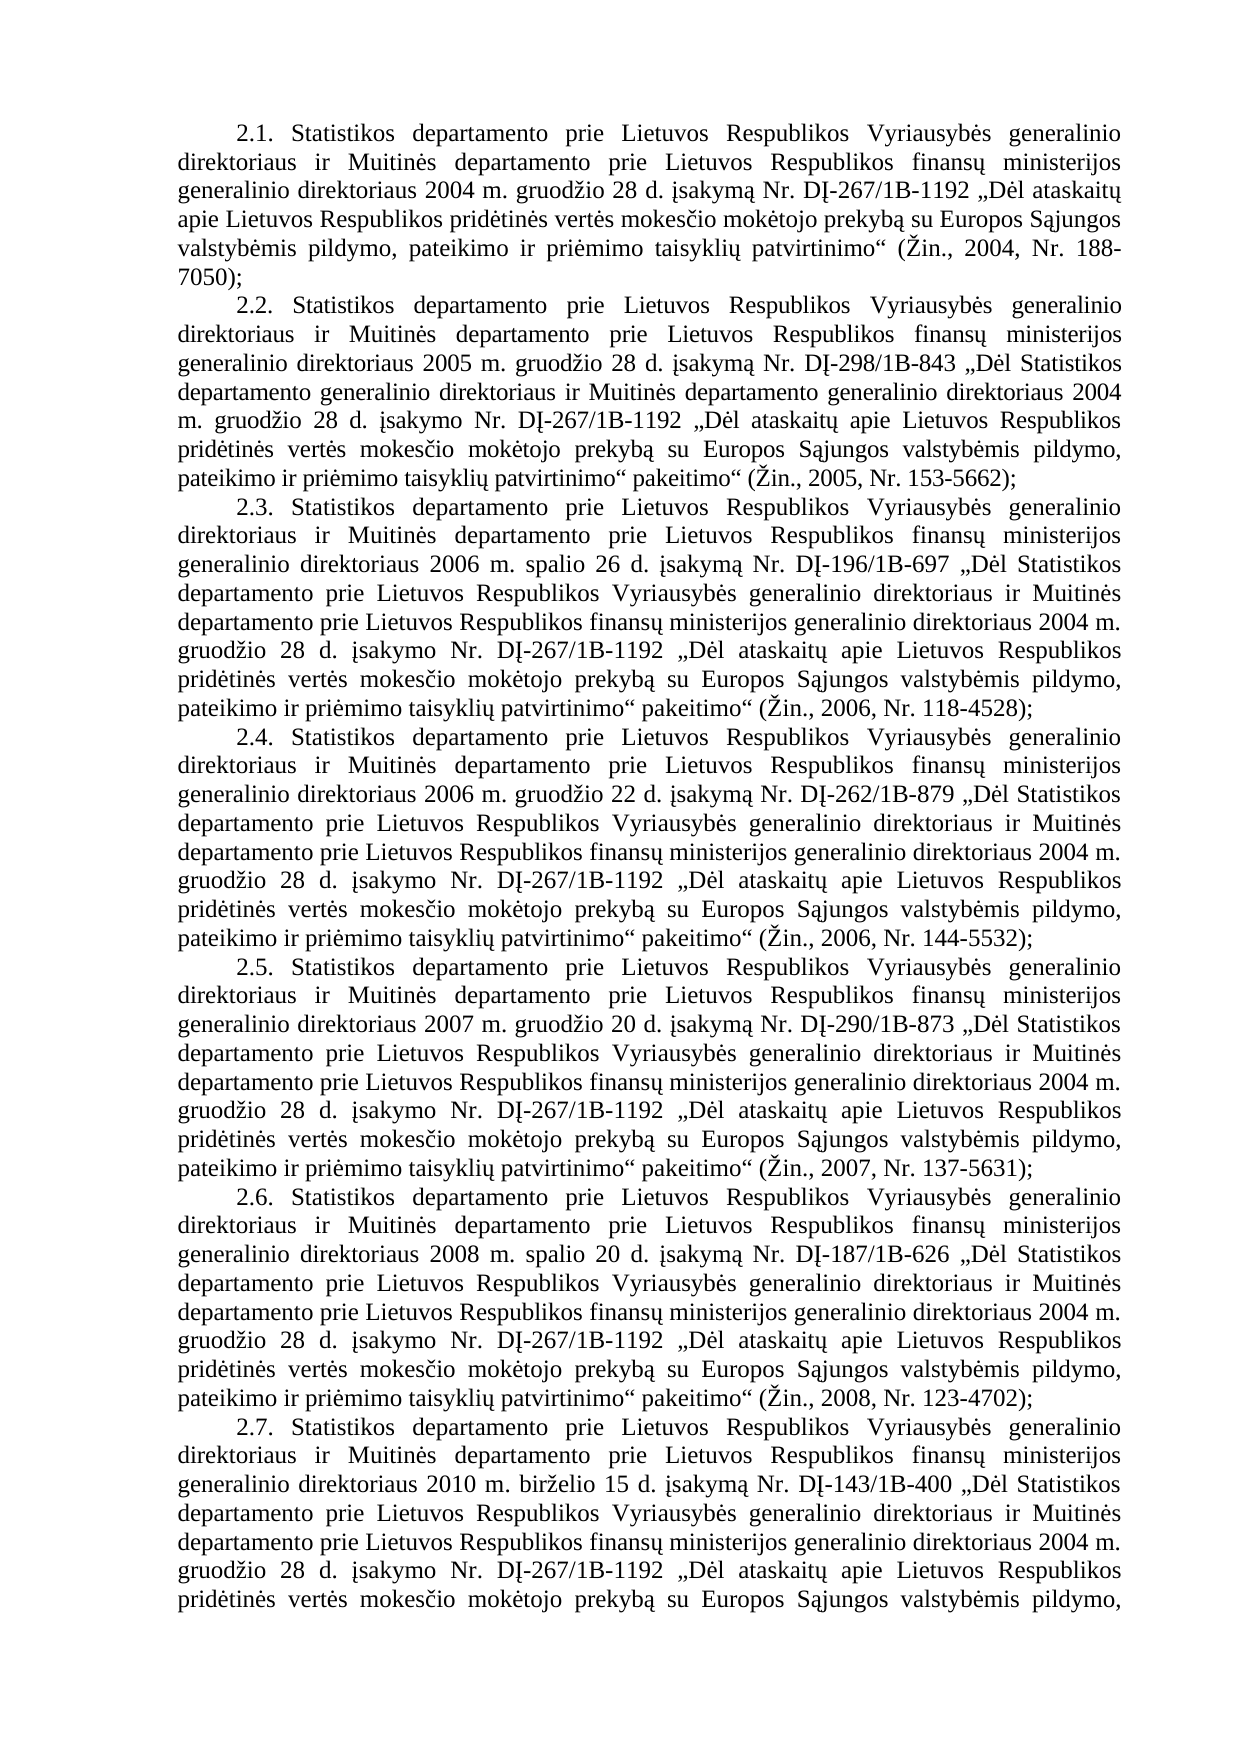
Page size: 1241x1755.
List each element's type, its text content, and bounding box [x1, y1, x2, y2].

text 2.1. Statistikos departamento prie Lietuvos Respublikos Vyriausybės generalinio direktoriaus ir Muitinės departamento prie Lietuvos Respublikos finansų ministerijos generalinio direktoriaus 2004 m. gruodžio 28 d. įsakymą Nr. DĮ-267/1B-1192 „Dėl ataskaitų apie Lietuvos Respublikos pridėtinės vertės mokesčio mokėtojo prekybą su Europos Sąjungos valstybėmis pildymo, pateikimo ir priėmimo taisyklių patvirtinimo“ (Žin., 2004, Nr. 188-7050); [177, 118, 1122, 291]
text 2.5. Statistikos departamento prie Lietuvos Respublikos Vyriausybės generalinio direktoriaus ir Muitinės departamento prie Lietuvos Respublikos finansų ministerijos generalinio direktoriaus 2007 m. gruodžio 20 d. įsakymą Nr. DĮ-290/1B-873 „Dėl Statistikos departamento prie Lietuvos Respublikos Vyriausybės generalinio direktoriaus ir Muitinės departamento prie Lietuvos Respublikos finansų ministerijos generalinio direktoriaus 2004 m. gruodžio 28 d. įsakymo Nr. DĮ-267/1B-1192 „Dėl ataskaitų apie Lietuvos Respublikos pridėtinės vertės mokesčio mokėtojo prekybą su Europos Sąjungos valstybėmis pildymo, pateikimo ir priėmimo taisyklių patvirtinimo“ pakeitimo“ (Žin., 2007, Nr. 137-5631); [177, 952, 1122, 1182]
text 2.4. Statistikos departamento prie Lietuvos Respublikos Vyriausybės generalinio direktoriaus ir Muitinės departamento prie Lietuvos Respublikos finansų ministerijos generalinio direktoriaus 2006 m. gruodžio 22 d. įsakymą Nr. DĮ-262/1B-879 „Dėl Statistikos departamento prie Lietuvos Respublikos Vyriausybės generalinio direktoriaus ir Muitinės departamento prie Lietuvos Respublikos finansų ministerijos generalinio direktoriaus 2004 m. gruodžio 28 d. įsakymo Nr. DĮ-267/1B-1192 „Dėl ataskaitų apie Lietuvos Respublikos pridėtinės vertės mokesčio mokėtojo prekybą su Europos Sąjungos valstybėmis pildymo, pateikimo ir priėmimo taisyklių patvirtinimo“ pakeitimo“ (Žin., 2006, Nr. 144-5532); [177, 722, 1122, 952]
text 2.3. Statistikos departamento prie Lietuvos Respublikos Vyriausybės generalinio direktoriaus ir Muitinės departamento prie Lietuvos Respublikos finansų ministerijos generalinio direktoriaus 2006 m. spalio 26 d. įsakymą Nr. DĮ-196/1B-697 „Dėl Statistikos departamento prie Lietuvos Respublikos Vyriausybės generalinio direktoriaus ir Muitinės departamento prie Lietuvos Respublikos finansų ministerijos generalinio direktoriaus 2004 m. gruodžio 28 d. įsakymo Nr. DĮ-267/1B-1192 „Dėl ataskaitų apie Lietuvos Respublikos pridėtinės vertės mokesčio mokėtojo prekybą su Europos Sąjungos valstybėmis pildymo, pateikimo ir priėmimo taisyklių patvirtinimo“ pakeitimo“ (Žin., 2006, Nr. 118-4528); [177, 492, 1122, 722]
text 2.7. Statistikos departamento prie Lietuvos Respublikos Vyriausybės generalinio direktoriaus ir Muitinės departamento prie Lietuvos Respublikos finansų ministerijos generalinio direktoriaus 2010 m. birželio 15 d. įsakymą Nr. DĮ-143/1B-400 „Dėl Statistikos departamento prie Lietuvos Respublikos Vyriausybės generalinio direktoriaus ir Muitinės departamento prie Lietuvos Respublikos finansų ministerijos generalinio direktoriaus 2004 m. gruodžio 28 d. įsakymo Nr. DĮ-267/1B-1192 „Dėl ataskaitų apie Lietuvos Respublikos pridėtinės vertės mokesčio mokėtojo prekybą su Europos Sąjungos valstybėmis pildymo, [177, 1412, 1122, 1613]
text 2.2. Statistikos departamento prie Lietuvos Respublikos Vyriausybės generalinio direktoriaus ir Muitinės departamento prie Lietuvos Respublikos finansų ministerijos generalinio direktoriaus 2005 m. gruodžio 28 d. įsakymą Nr. DĮ-298/1B-843 „Dėl Statistikos departamento generalinio direktoriaus ir Muitinės departamento generalinio direktoriaus 2004 m. gruodžio 28 d. įsakymo Nr. DĮ-267/1B-1192 „Dėl ataskaitų apie Lietuvos Respublikos pridėtinės vertės mokesčio mokėtojo prekybą su Europos Sąjungos valstybėmis pildymo, pateikimo ir priėmimo taisyklių patvirtinimo“ pakeitimo“ (Žin., 2005, Nr. 153-5662); [177, 291, 1122, 492]
text 2.6. Statistikos departamento prie Lietuvos Respublikos Vyriausybės generalinio direktoriaus ir Muitinės departamento prie Lietuvos Respublikos finansų ministerijos generalinio direktoriaus 2008 m. spalio 20 d. įsakymą Nr. DĮ-187/1B-626 „Dėl Statistikos departamento prie Lietuvos Respublikos Vyriausybės generalinio direktoriaus ir Muitinės departamento prie Lietuvos Respublikos finansų ministerijos generalinio direktoriaus 2004 m. gruodžio 28 d. įsakymo Nr. DĮ-267/1B-1192 „Dėl ataskaitų apie Lietuvos Respublikos pridėtinės vertės mokesčio mokėtojo prekybą su Europos Sąjungos valstybėmis pildymo, pateikimo ir priėmimo taisyklių patvirtinimo“ pakeitimo“ (Žin., 2008, Nr. 123-4702); [177, 1182, 1122, 1412]
